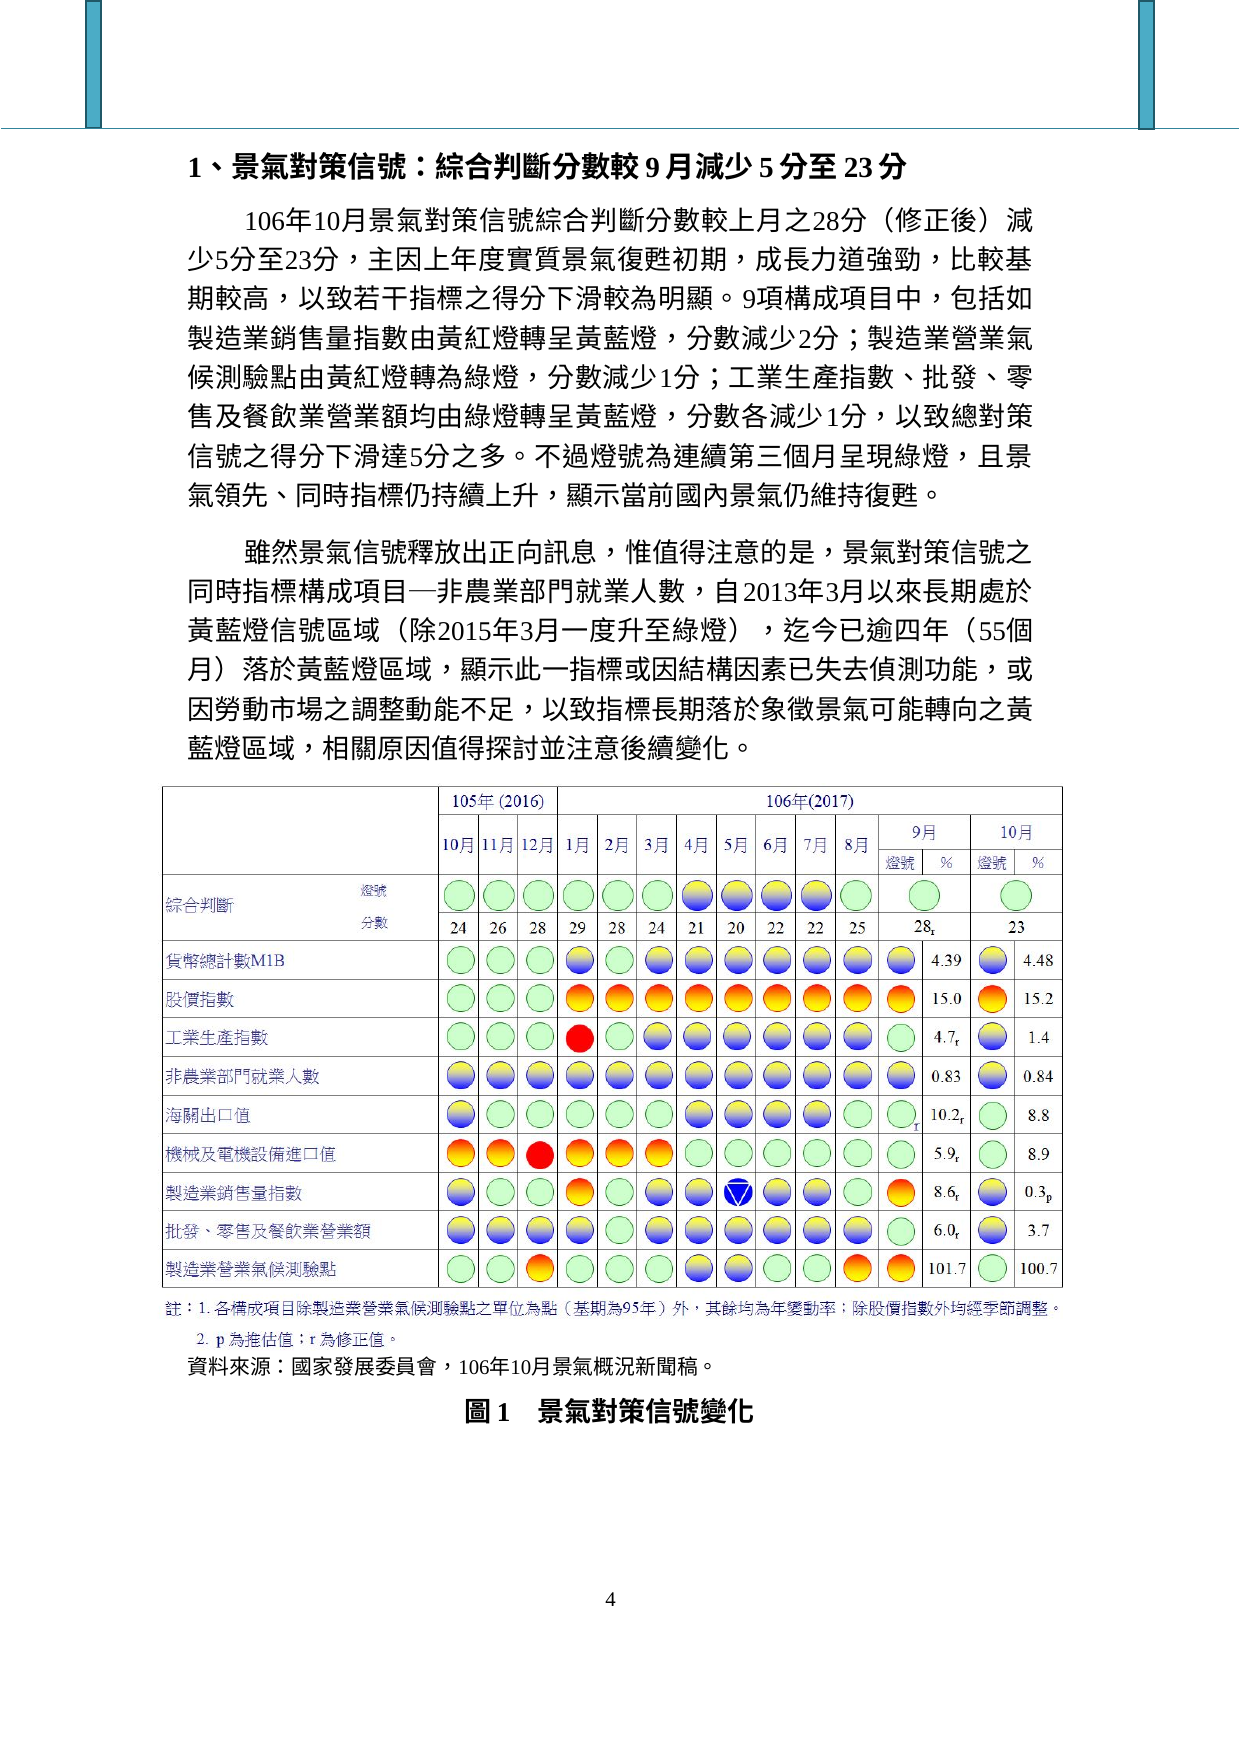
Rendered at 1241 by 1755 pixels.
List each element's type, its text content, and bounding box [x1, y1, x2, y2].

text 106年10月景氣對策信號綜合判斷分數較上月之28分（修正後）減少5分至23分，主因上年度實質景氣復甦初期，成長力道強勁，比較基期較高，以致若干指標之得分下滑較為明顯。9項構成項目中，包括如製造業銷售量指數由黃紅燈轉呈黃藍燈，分數減少2分；製造業營業氣候測驗點由黃紅燈轉為綠燈，分數減少1分；工業生產指數、批發、零售及餐飲業營業額均由綠燈轉呈黃藍燈，分數各減少1分，以致總對策信號之得分下滑達5分之多。不過燈號為連續第三個月呈現綠燈，且景氣領先、同時指標仍持續上升，顯示當前國內景氣仍維持復甦。 [187, 199, 1034, 513]
text 雖然景氣信號釋放出正向訊息，惟值得注意的是，景氣對策信號之同時指標構成項目─非農業部門就業人數，自2013年3月以來長期處於黃藍燈信號區域（除2015年3月一度升至綠燈），迄今已逾四年（55個月）落於黃藍燈區域，顯示此一指標或因結構因素已失去偵測功能，或因勞動市場之調整動能不足，以致指標長期落於象徵景氣可能轉向之黃藍燈區域，相關原因值得探討並注意後續變化。 [187, 531, 1034, 766]
text 圖1 景氣對策信號變化 [168, 1393, 1050, 1429]
text 1、景氣對策信號：綜合判斷分數較9月減少5分至23分 [187, 144, 1034, 186]
text 資料來源：國家發展委員會，106年10月景氣概況新聞稿。 [187, 1351, 1034, 1381]
